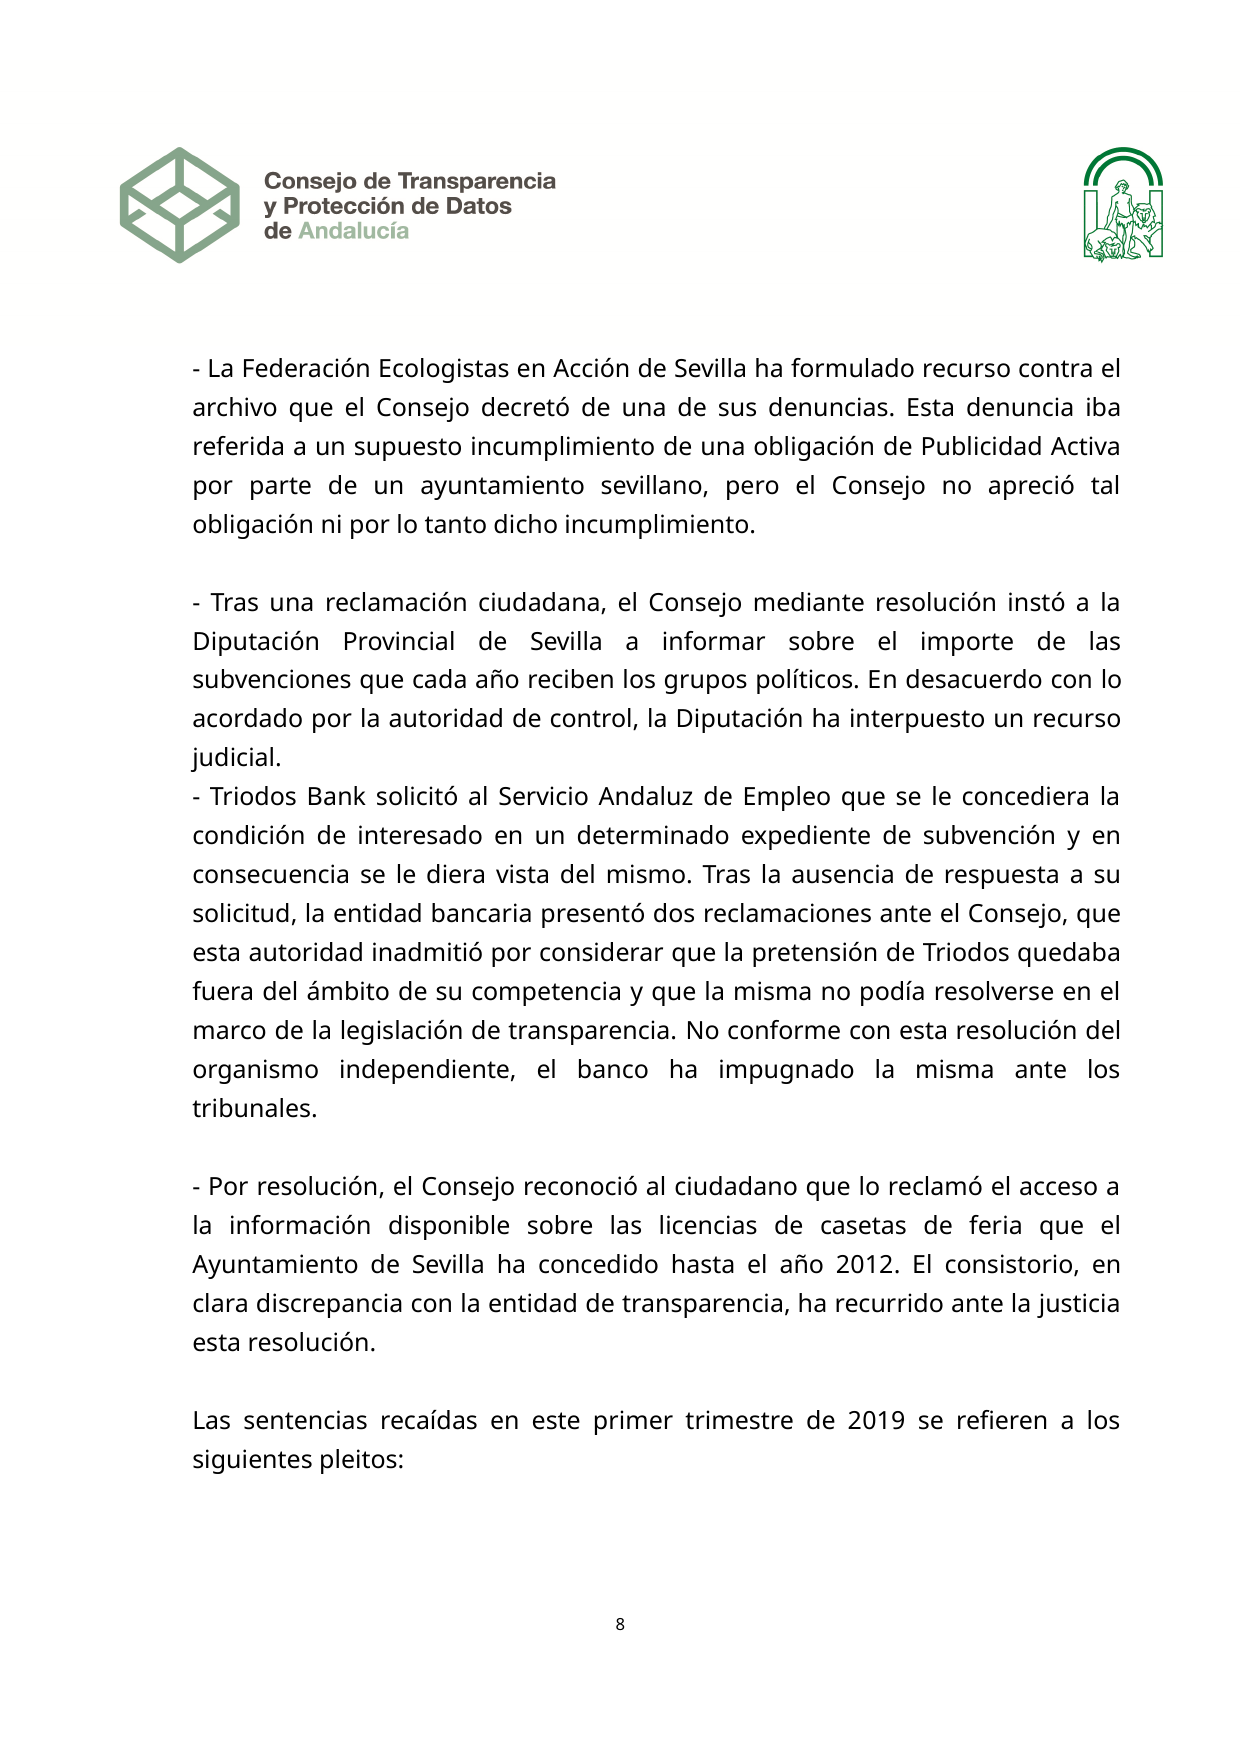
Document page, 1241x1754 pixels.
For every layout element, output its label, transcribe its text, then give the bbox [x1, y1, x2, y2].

text - La Federación Ecologistas en Acción de Sevilla ha formulado recurso contra el archivo que el Consejo decretó de una de sus denuncias. Esta denuncia iba referida a un supuesto incumplimiento de una obligación de Publicidad Activa por parte de un ayuntamiento sevillano, pero el Consejo no apreció tal obligación ni por lo tanto dicho incumplimiento. [192, 346, 1122, 541]
text Las sentencias recaídas en este primer trimestre de 2019 se refieren a los siguientes pleitos: [192, 1403, 1122, 1476]
text - Por resolución, el Consejo reconoció al ciudadano que lo reclamó el acceso a la información disponible sobre las licencias de casetas de feria que el Ayuntamiento de Sevilla ha concedido hasta el año 2012. El consistorio, en clara discrepancia con la entidad de transparencia, ha recurrido ante la justicia esta resolución. [192, 1169, 1122, 1359]
text - Tras una reclamación ciudadana, el Consejo mediante resolución instó a la Diputación Provincial de Sevilla a informar sobre el importe de las subvenciones que cada año reciben los grupos políticos. En desacuerdo con lo acordado por la autoridad de control, la Diputación ha interpuesto un recurso judicial. [192, 584, 1122, 774]
text - Triodos Bank solicitó al Servicio Andaluz de Empleo que se le concediera la condición de interesado en un determinado expediente de subvención y en consecuencia se le diera vista del mismo. Tras la ausencia de respuesta a su solicitud, la entidad bancaria presentó dos reclamaciones ante el Consejo, que esta autoridad inadmitió por considerar que la pretensión de Triodos quedaba fuera del ámbito de su competencia y que la misma no podía resolverse en el marco de la legislación de transparencia. No conforme con esta resolución del organismo independiente, el banco ha impugnado la misma ante los tribunales. [192, 779, 1122, 1125]
